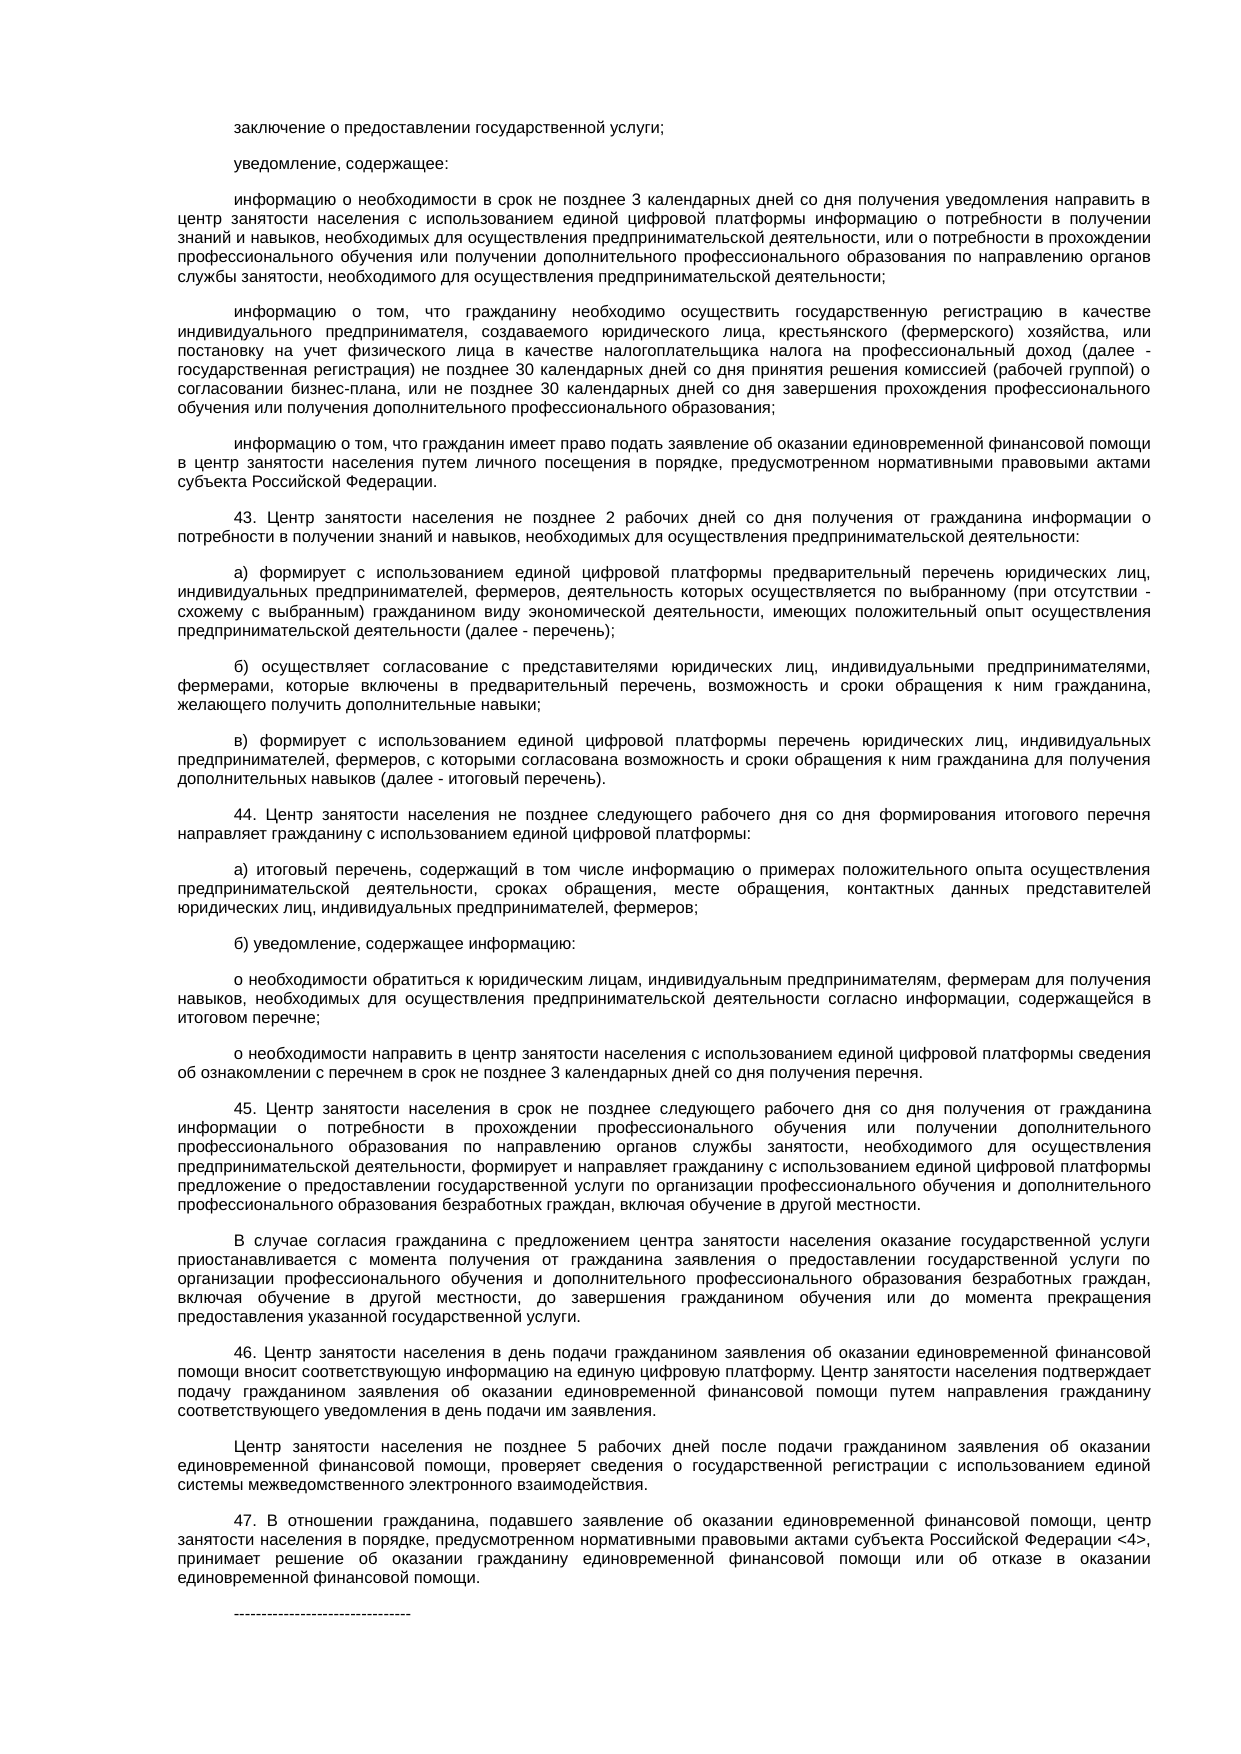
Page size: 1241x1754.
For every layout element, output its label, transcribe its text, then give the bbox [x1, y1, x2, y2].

text -------------------------------- [177, 1604, 1152, 1623]
text о необходимости обратиться к юридическим лицам, индивидуальным предпринимателям, фермерам для получения навыков, необходимых для осуществления предпринимательской деятельности согласно информации, содержащейся в итоговом перечне; [177, 970, 1152, 1027]
text информацию о том, что гражданин имеет право подать заявление об оказании единовременной финансовой помощи в центр занятости населения путем личного посещения в порядке, предусмотренном нормативными правовыми актами субъекта Российской Федерации. [177, 434, 1152, 491]
text а) формирует с использованием единой цифровой платформы предварительный перечень юридических лиц, индивидуальных предпринимателей, фермеров, деятельность которых осуществляется по выбранному (при отсутствии - схожему с выбранным) гражданином виду экономической деятельности, имеющих положительный опыт осуществления предпринимательской деятельности (далее - перечень); [177, 563, 1152, 640]
text о необходимости направить в центр занятости населения с использованием единой цифровой платформы сведения об ознакомлении с перечнем в срок не позднее 3 календарных дней со дня получения перечня. [177, 1044, 1152, 1082]
text 45. Центр занятости населения в срок не позднее следующего рабочего дня со дня получения от гражданина информации о потребности в прохождении профессионального обучения или получении дополнительного профессионального образования по направлению органов службы занятости, необходимого для осуществления предпринимательской деятельности, формирует и направляет гражданину с использованием единой цифровой платформы предложение о предоставлении государственной услуги по организации профессионального обучения и дополнительного профессионального образования безработных граждан, включая обучение в другой местности. [177, 1099, 1152, 1214]
text информацию о том, что гражданину необходимо осуществить государственную регистрацию в качестве индивидуального предпринимателя, создаваемого юридического лица, крестьянского (фермерского) хозяйства, или постановку на учет физического лица в качестве налогоплательщика налога на профессиональный доход (далее - государственная регистрация) не позднее 30 календарных дней со дня принятия решения комиссией (рабочей группой) о согласовании бизнес-плана, или не позднее 30 календарных дней со дня завершения прохождения профессионального обучения или получения дополнительного профессионального образования; [177, 302, 1152, 417]
text 43. Центр занятости населения не позднее 2 рабочих дней со дня получения от гражданина информации о потребности в получении знаний и навыков, необходимых для осуществления предпринимательской деятельности: [177, 508, 1152, 546]
text а) итоговый перечень, содержащий в том числе информацию о примерах положительного опыта осуществления предпринимательской деятельности, сроках обращения, месте обращения, контактных данных представителей юридических лиц, индивидуальных предпринимателей, фермеров; [177, 860, 1152, 917]
text информацию о необходимости в срок не позднее 3 календарных дней со дня получения уведомления направить в центр занятости населения с использованием единой цифровой платформы информацию о потребности в получении знаний и навыков, необходимых для осуществления предпринимательской деятельности, или о потребности в прохождении профессионального обучения или получении дополнительного профессионального образования по направлению органов службы занятости, необходимого для осуществления предпринимательской деятельности; [177, 190, 1152, 286]
text б) осуществляет согласование с представителями юридических лиц, индивидуальными предпринимателями, фермерами, которые включены в предварительный перечень, возможность и сроки обращения к ним гражданина, желающего получить дополнительные навыки; [177, 656, 1152, 714]
text в) формирует с использованием единой цифровой платформы перечень юридических лиц, индивидуальных предпринимателей, фермеров, с которыми согласована возможность и сроки обращения к ним гражданина для получения дополнительных навыков (далее - итоговый перечень). [177, 731, 1152, 788]
text уведомление, содержащее: [177, 154, 1152, 173]
text Центр занятости населения не позднее 5 рабочих дней после подачи гражданином заявления об оказании единовременной финансовой помощи, проверяет сведения о государственной регистрации с использованием единой системы межведомственного электронного взаимодействия. [177, 1436, 1152, 1494]
text В случае согласия гражданина с предложением центра занятости населения оказание государственной услуги приостанавливается с момента получения от гражданина заявления о предоставлении государственной услуги по организации профессионального обучения и дополнительного профессионального образования безработных граждан, включая обучение в другой местности, до завершения гражданином обучения или до момента прекращения предоставления указанной государственной услуги. [177, 1231, 1152, 1326]
text заключение о предоставлении государственной услуги; [177, 118, 1152, 137]
text 47. В отношении гражданина, подавшего заявление об оказании единовременной финансовой помощи, центр занятости населения в порядке, предусмотренном нормативными правовыми актами субъекта Российской Федерации <4>, принимает решение об оказании гражданину единовременной финансовой помощи или об отказе в оказании единовременной финансовой помощи. [177, 1511, 1152, 1587]
text б) уведомление, содержащее информацию: [177, 934, 1152, 953]
text 46. Центр занятости населения в день подачи гражданином заявления об оказании единовременной финансовой помощи вносит соответствующую информацию на единую цифровую платформу. Центр занятости населения подтверждает подачу гражданином заявления об оказании единовременной финансовой помощи путем направления гражданину соответствующего уведомления в день подачи им заявления. [177, 1343, 1152, 1420]
text 44. Центр занятости населения не позднее следующего рабочего дня со дня формирования итогового перечня направляет гражданину с использованием единой цифровой платформы: [177, 805, 1152, 843]
